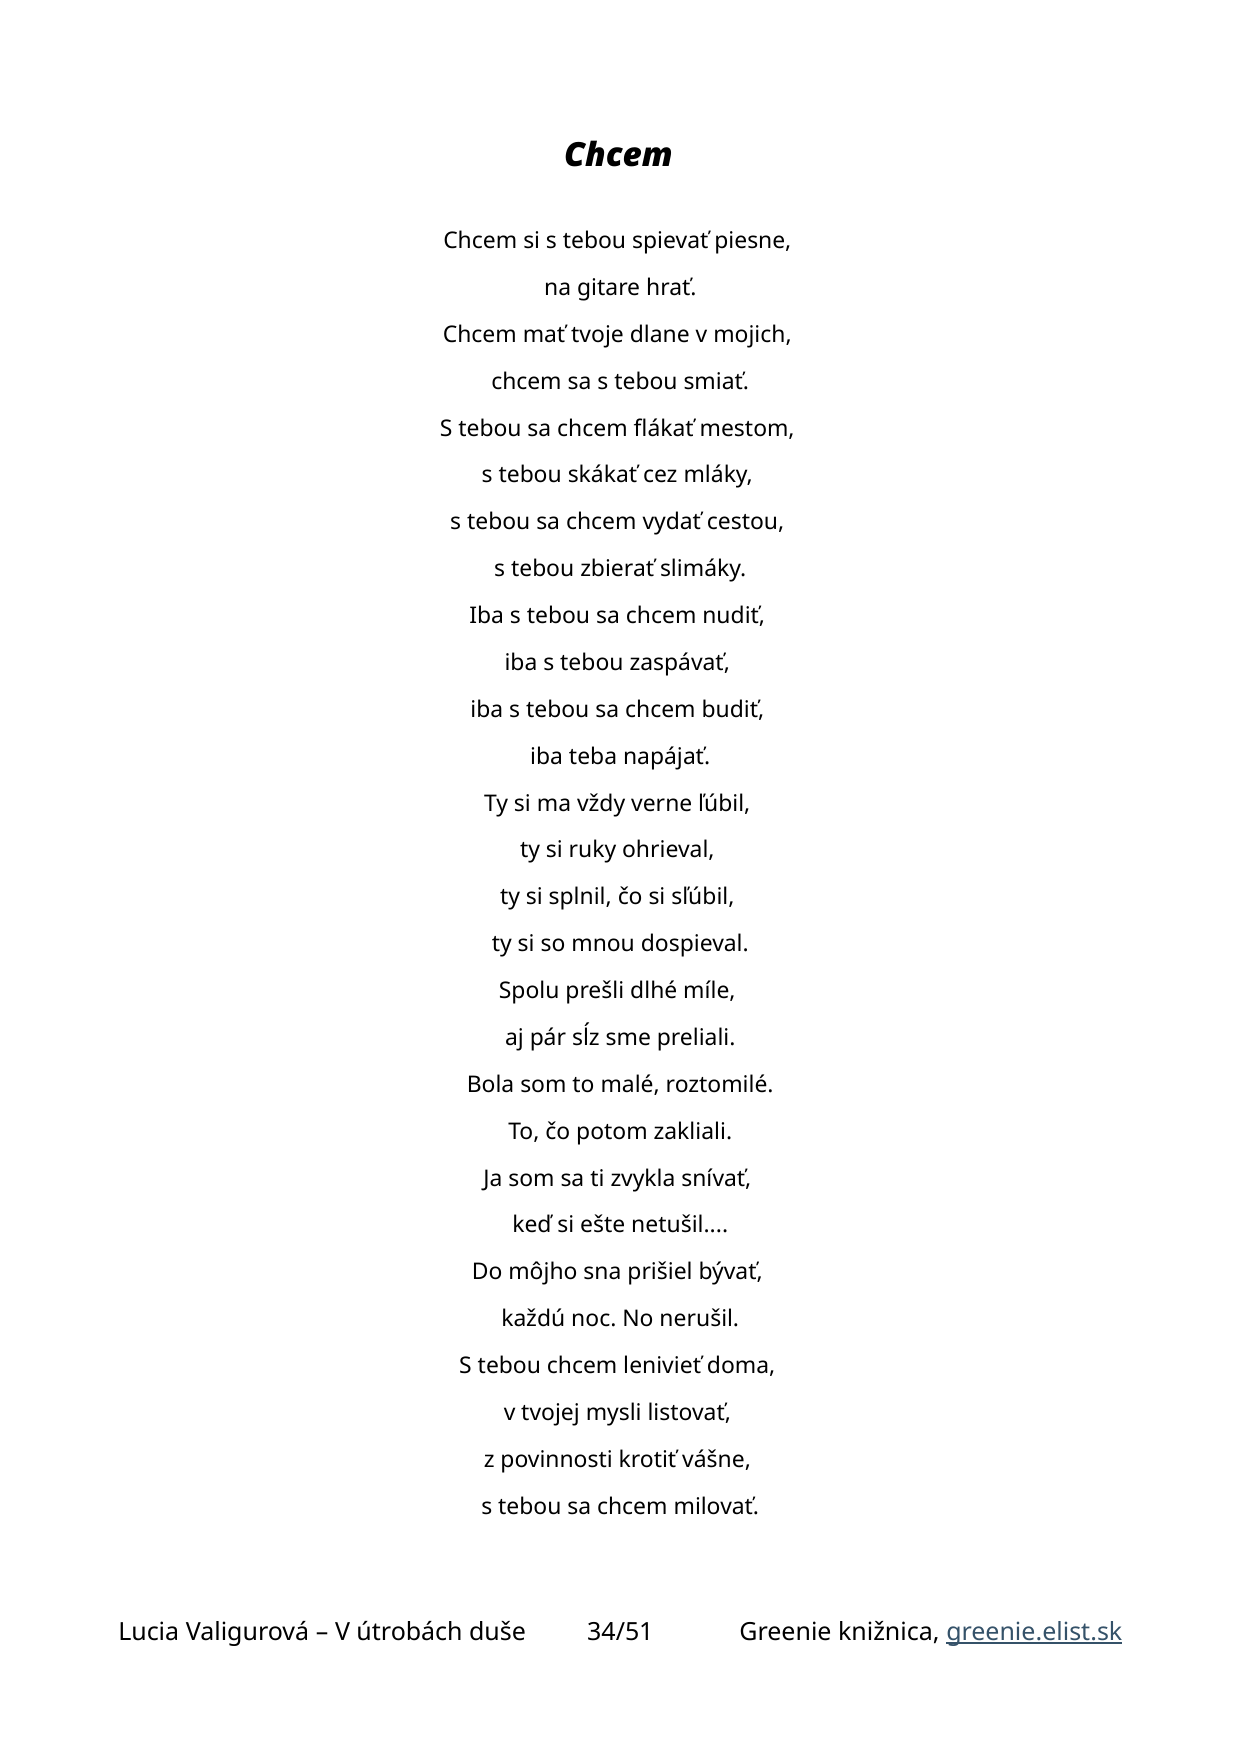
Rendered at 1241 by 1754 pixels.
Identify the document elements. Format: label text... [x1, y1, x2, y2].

text Iba s tebou sa chcem nudiť, [106, 599, 1134, 630]
text na gitare hrať. [106, 271, 1134, 302]
text S tebou sa chcem flákať mestom, [106, 411, 1134, 443]
text Chcem mať tvoje dlane v mojich, [106, 318, 1134, 349]
text Chcem si s tebou spievať piesne, [106, 224, 1134, 255]
text S tebou chcem lenivieť doma, [106, 1349, 1134, 1380]
text ty si splnil, čo si sľúbil, [106, 880, 1134, 911]
text Spolu prešli dlhé míle, [106, 974, 1134, 1005]
subtitle Chcem [106, 131, 1134, 176]
text iba s tebou sa chcem budiť, [106, 693, 1134, 724]
text s tebou sa chcem vydať cestou, [106, 505, 1134, 536]
text každú noc. No nerušil. [106, 1302, 1134, 1333]
text v tvojej mysli listovať, [106, 1396, 1134, 1427]
text s tebou zbierať slimáky. [106, 552, 1134, 583]
text Do môjho sna prišiel bývať, [106, 1255, 1134, 1286]
text s tebou skákať cez mláky, [106, 458, 1134, 489]
text iba s tebou zaspávať, [106, 646, 1134, 677]
text chcem sa s tebou smiať. [106, 364, 1134, 396]
text ty si ruky ohrieval, [106, 833, 1134, 864]
text To, čo potom zakliali. [106, 1114, 1134, 1146]
text keď si ešte netušil.... [106, 1208, 1134, 1239]
text s tebou sa chcem milovať. [106, 1489, 1134, 1521]
text Ty si ma vždy verne ľúbil, [106, 786, 1134, 818]
text aj pár sĺz sme preliali. [106, 1021, 1134, 1052]
text iba teba napájať. [106, 739, 1134, 771]
text Bola som to malé, roztomilé. [106, 1068, 1134, 1099]
text z povinnosti krotiť vášne, [106, 1443, 1134, 1474]
text Ja som sa ti zvykla snívať, [106, 1161, 1134, 1193]
text ty si so mnou dospieval. [106, 927, 1134, 958]
